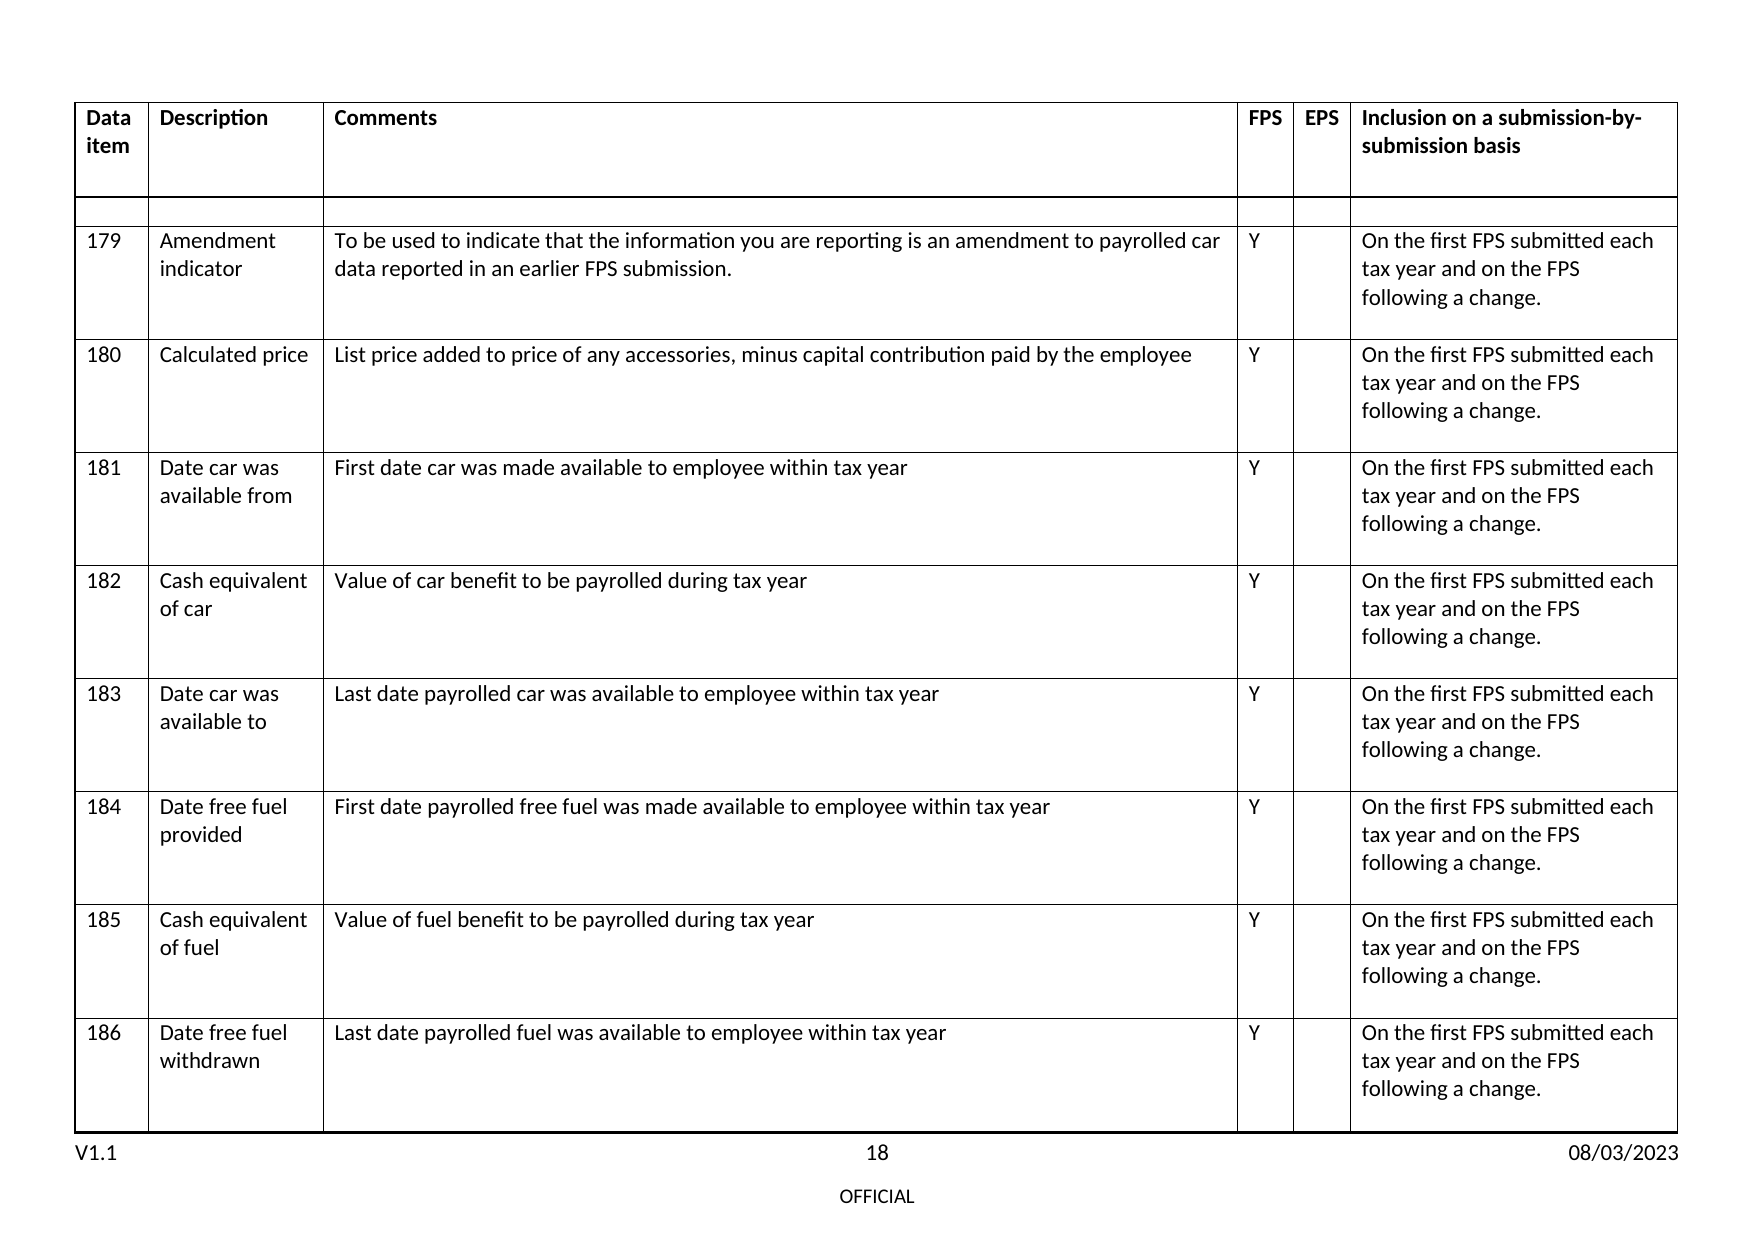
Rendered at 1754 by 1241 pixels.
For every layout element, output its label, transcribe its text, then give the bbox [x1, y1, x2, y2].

table_cell [76, 198, 148, 226]
table_cell [1294, 566, 1350, 678]
table_cell Y [1238, 905, 1293, 1017]
table_cell 184 [76, 792, 148, 904]
table_header Data item [76, 103, 148, 196]
table_cell Amendment indicator [149, 227, 323, 339]
table_cell To be used to indicate that the information you are reporting is an amendment to payrolled car data reported in an earlier FPS submission. [324, 227, 1237, 339]
table_cell [1294, 1019, 1350, 1131]
table_cell Cash equivalent of fuel [149, 905, 323, 1017]
table_cell List price added to price of any accessories, minus capital contribution paid by the employee [324, 340, 1237, 452]
table_cell 183 [76, 679, 148, 791]
table_cell [1294, 792, 1350, 904]
table_cell [1294, 227, 1350, 339]
table_cell Date free fuel withdrawn [149, 1019, 323, 1131]
table_cell Y [1238, 679, 1293, 791]
table_cell On the first FPS submitted each tax year and on the FPS following a change. [1351, 792, 1677, 904]
table_cell Y [1238, 453, 1293, 565]
table_cell Calculated price [149, 340, 323, 452]
table_cell [1294, 679, 1350, 791]
table_cell Last date payrolled fuel was available to employee within tax year [324, 1019, 1237, 1131]
table_cell On the first FPS submitted each tax year and on the FPS following a change. [1351, 340, 1677, 452]
table_cell [1351, 198, 1677, 226]
table_cell 186 [76, 1019, 148, 1131]
table_cell [1294, 905, 1350, 1017]
table_cell [1238, 198, 1293, 226]
table_cell Date car was available to [149, 679, 323, 791]
table_header Comments [324, 103, 1237, 196]
table_cell On the first FPS submitted each tax year and on the FPS following a change. [1351, 566, 1677, 678]
table_header Inclusion on a submission-by-submission basis [1351, 103, 1677, 196]
table_cell Y [1238, 1019, 1293, 1131]
table_cell Date car was available from [149, 453, 323, 565]
table_cell Value of car benefit to be payrolled during tax year [324, 566, 1237, 678]
table_cell 182 [76, 566, 148, 678]
table_cell On the first FPS submitted each tax year and on the FPS following a change. [1351, 1019, 1677, 1131]
table_cell Y [1238, 340, 1293, 452]
table_cell On the first FPS submitted each tax year and on the FPS following a change. [1351, 453, 1677, 565]
table_cell Date free fuel provided [149, 792, 323, 904]
table_cell Cash equivalent of car [149, 566, 323, 678]
table_cell Y [1238, 566, 1293, 678]
table_cell [1294, 198, 1350, 226]
table_cell On the first FPS submitted each tax year and on the FPS following a change. [1351, 227, 1677, 339]
table_cell Last date payrolled car was available to employee within tax year [324, 679, 1237, 791]
table_cell 185 [76, 905, 148, 1017]
table_header EPS [1294, 103, 1350, 196]
table_cell 179 [76, 227, 148, 339]
table_cell 181 [76, 453, 148, 565]
table_cell On the first FPS submitted each tax year and on the FPS following a change. [1351, 905, 1677, 1017]
table_cell First date car was made available to employee within tax year [324, 453, 1237, 565]
table_cell 180 [76, 340, 148, 452]
table_cell Y [1238, 227, 1293, 339]
table_header FPS [1238, 103, 1293, 196]
table_cell Y [1238, 792, 1293, 904]
table_cell [1294, 453, 1350, 565]
table_cell [1294, 340, 1350, 452]
table_cell First date payrolled free fuel was made available to employee within tax year [324, 792, 1237, 904]
table_cell On the first FPS submitted each tax year and on the FPS following a change. [1351, 679, 1677, 791]
table_cell [324, 198, 1237, 226]
table_header Description [149, 103, 323, 196]
table_cell Value of fuel benefit to be payrolled during tax year [324, 905, 1237, 1017]
table_cell [149, 198, 323, 226]
